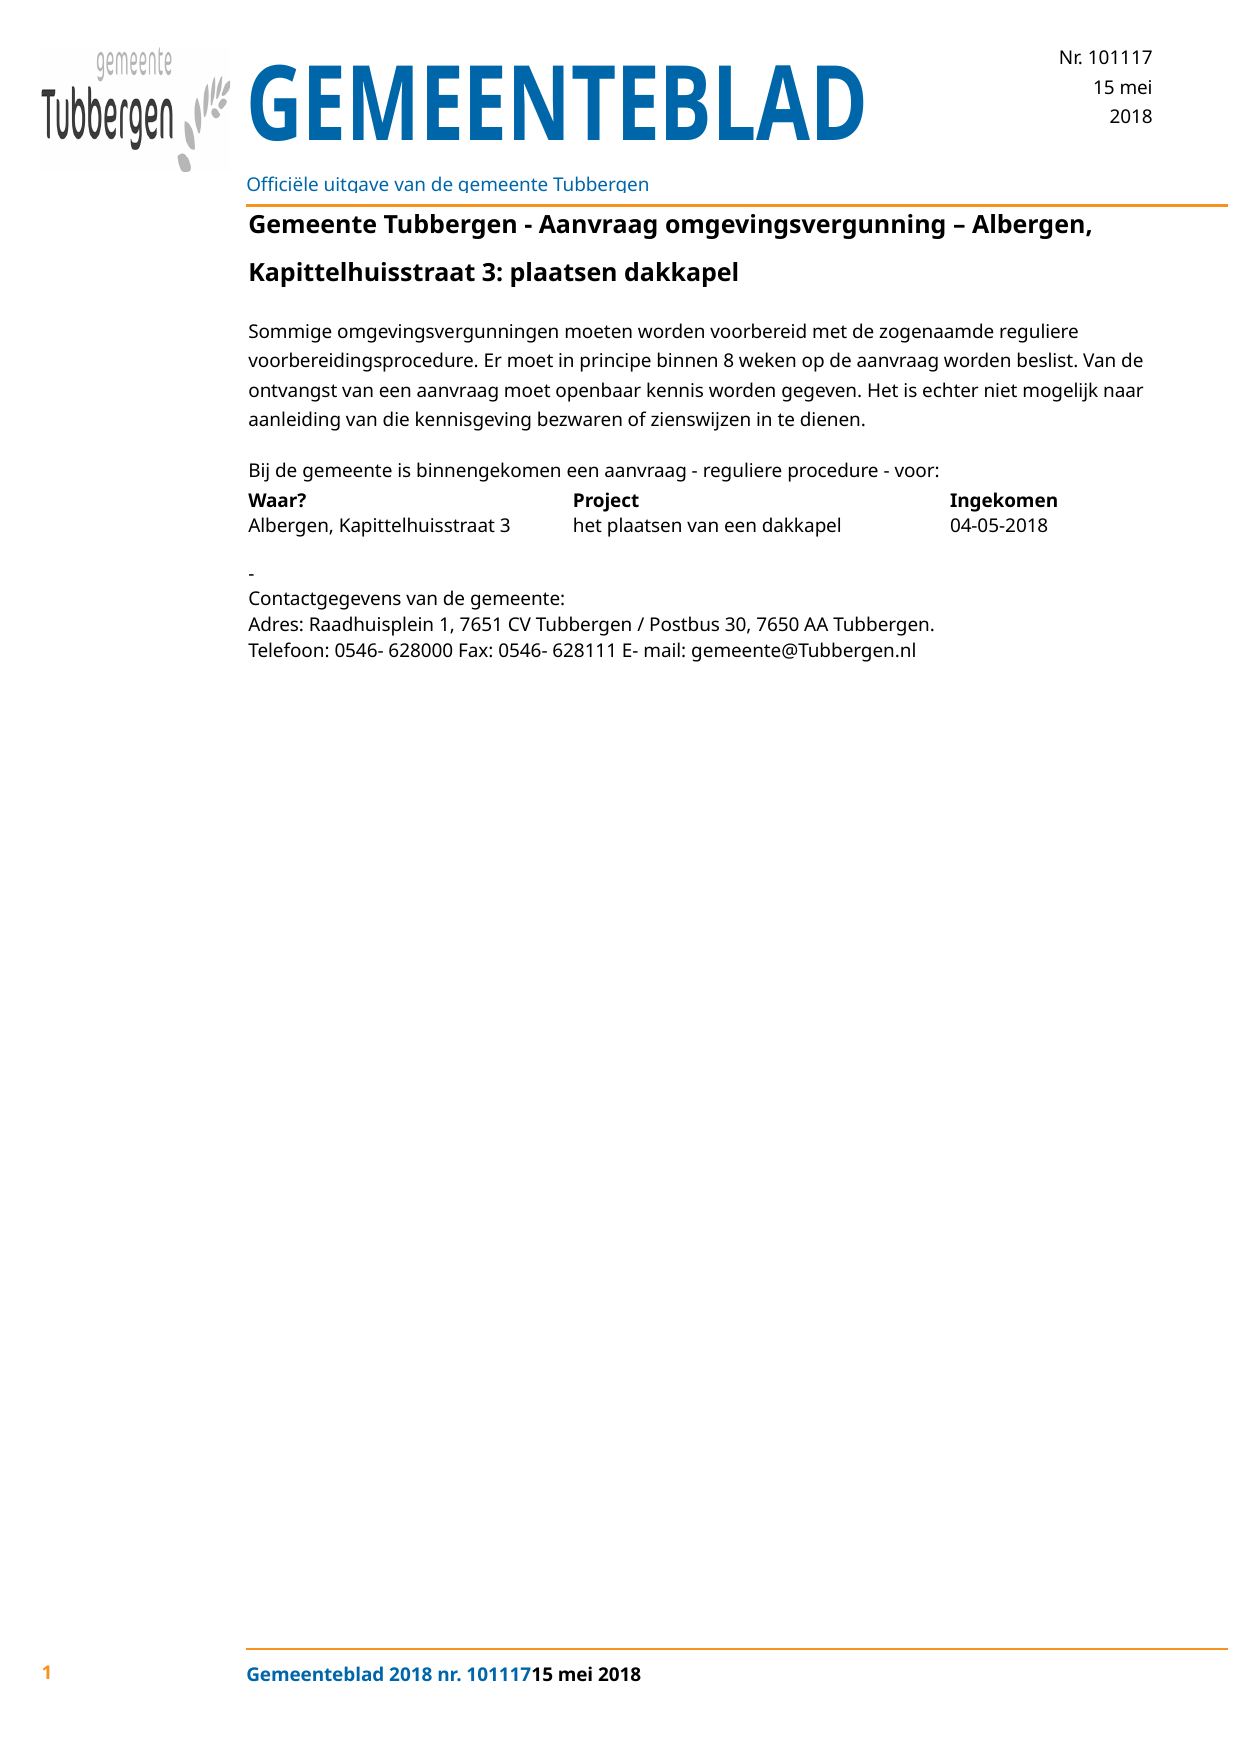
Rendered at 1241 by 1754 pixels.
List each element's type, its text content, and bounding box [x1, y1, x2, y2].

text - [248, 560, 1152, 585]
text Telefoon: 0546- 628000 Fax: 0546- 628111 E- mail: gemeente@Tubbergen.nl [248, 637, 1152, 663]
table_header Waar? [248, 487, 573, 512]
text Sommige omgevingsvergunningen moeten worden voorbereid met de zogenaamde reguliere voorbereidingsprocedure. Er moet in principe binnen 8 weken op de aanvraag worden beslist. Van de ontvangst van een aanvraag moet openbaar kennis worden gegeven. Het is echter niet mogelijk naar aanleiding van die kennisgeving bezwaren of zienswijzen in te dienen. [248, 318, 1152, 432]
text Contactgegevens van de gemeente: [248, 585, 1152, 611]
table_header Project [573, 487, 950, 512]
table_header Ingekomen [950, 487, 1152, 512]
text Adres: Raadhuisplein 1, 7651 CV Tubbergen / Postbus 30, 7650 AA Tubbergen. [248, 611, 1152, 637]
table_cell 04-05-2018 [950, 513, 1152, 538]
table_cell het plaatsen van een dakkapel [573, 513, 950, 538]
text Bij de gemeente is binnengekomen een aanvraag - reguliere procedure - voor: [248, 457, 1152, 483]
text Gemeente Tubbergen - Aanvraag omgevingsvergunning – Albergen, Kapittelhuisstraat 3: plaatsen dakkapel [248, 207, 1152, 288]
picture [41, 47, 231, 172]
table_cell Albergen, Kapittelhuisstraat 3 [248, 513, 573, 538]
